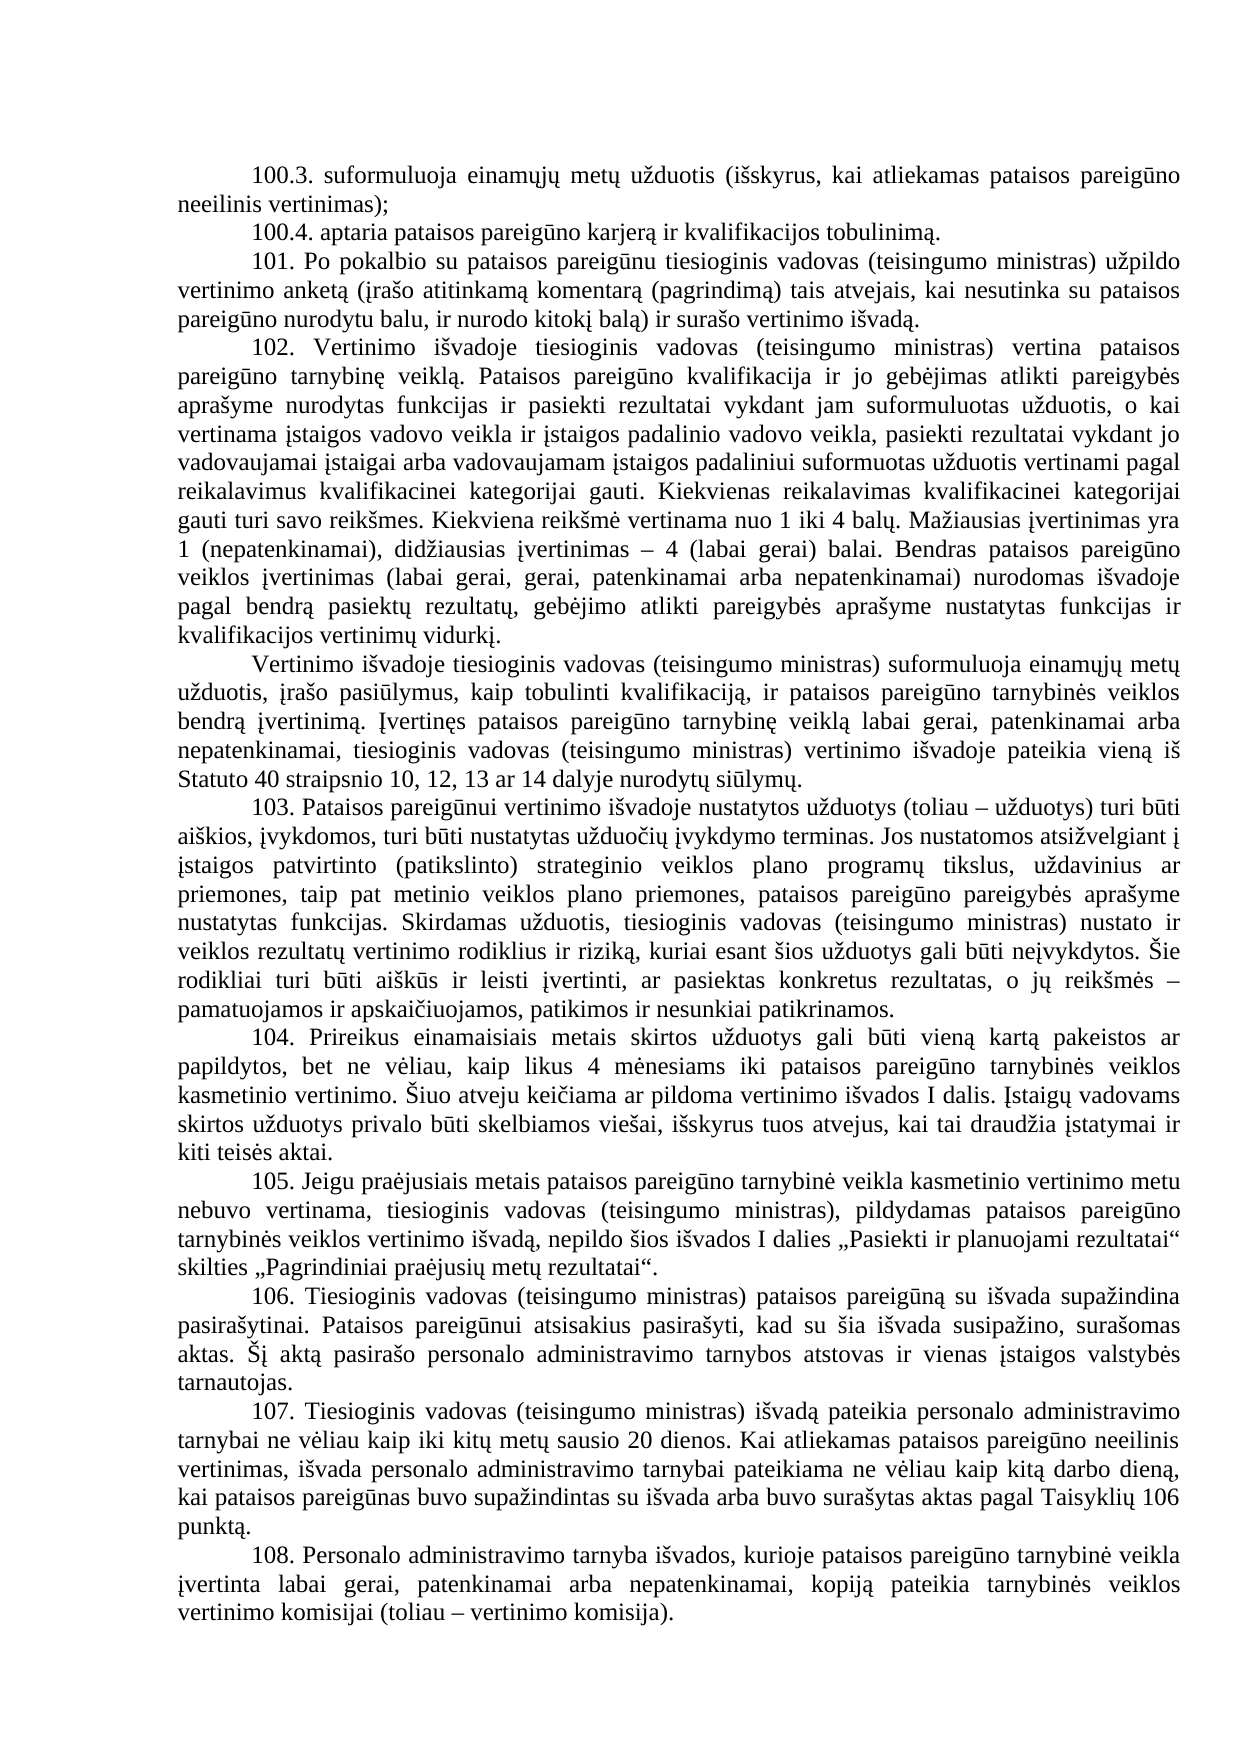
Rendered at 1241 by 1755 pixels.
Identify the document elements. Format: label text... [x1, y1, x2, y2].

text 100.3. suformuluoja einamųjų metų užduotis (išskyrus, kai atliekamas pataisos pareigūno neeilinis vertinimas); [177, 160, 1181, 217]
text 108. Personalo administravimo tarnyba išvados, kurioje pataisos pareigūno tarnybinė veikla įvertinta labai gerai, patenkinamai arba nepatenkinamai, kopiją pateikia tarnybinės veiklos vertinimo komisijai (toliau – vertinimo komisija). [177, 1540, 1181, 1626]
text 100.4. aptaria pataisos pareigūno karjerą ir kvalifikacijos tobulinimą. [177, 217, 1181, 246]
text 105. Jeigu praėjusiais metais pataisos pareigūno tarnybinė veikla kasmetinio vertinimo metu nebuvo vertinama, tiesioginis vadovas (teisingumo ministras), pildydamas pataisos pareigūno tarnybinės veiklos vertinimo išvadą, nepildo šios išvados I dalies „Pasiekti ir planuojami rezultatai“ skilties „Pagrindiniai praėjusių metų rezultatai“. [177, 1166, 1181, 1281]
text 104. Prireikus einamaisiais metais skirtos užduotys gali būti vieną kartą pakeistos ar papildytos, bet ne vėliau, kaip likus 4 mėnesiams iki pataisos pareigūno tarnybinės veiklos kasmetinio vertinimo. Šiuo atveju keičiama ar pildoma vertinimo išvados I dalis. Įstaigų vadovams skirtos užduotys privalo būti skelbiamos viešai, išskyrus tuos atvejus, kai tai draudžia įstatymai ir kiti teisės aktai. [177, 1022, 1181, 1166]
text 101. Po pokalbio su pataisos pareigūnu tiesioginis vadovas (teisingumo ministras) užpildo vertinimo anketą (įrašo atitinkamą komentarą (pagrindimą) tais atvejais, kai nesutinka su pataisos pareigūno nurodytu balu, ir nurodo kitokį balą) ir surašo vertinimo išvadą. [177, 246, 1181, 332]
text 106. Tiesioginis vadovas (teisingumo ministras) pataisos pareigūną su išvada supažindina pasirašytinai. Pataisos pareigūnui atsisakius pasirašyti, kad su šia išvada susipažino, surašomas aktas. Šį aktą pasirašo personalo administravimo tarnybos atstovas ir vienas įstaigos valstybės tarnautojas. [177, 1281, 1181, 1396]
text 102. Vertinimo išvadoje tiesioginis vadovas (teisingumo ministras) vertina pataisos pareigūno tarnybinę veiklą. Pataisos pareigūno kvalifikacija ir jo gebėjimas atlikti pareigybės aprašyme nurodytas funkcijas ir pasiekti rezultatai vykdant jam suformuluotas užduotis, o kai vertinama įstaigos vadovo veikla ir įstaigos padalinio vadovo veikla, pasiekti rezultatai vykdant jo vadovaujamai įstaigai arba vadovaujamam įstaigos padaliniui suformuotas užduotis vertinami pagal reikalavimus kvalifikacinei kategorijai gauti. Kiekvienas reikalavimas kvalifikacinei kategorijai gauti turi savo reikšmes. Kiekviena reikšmė vertinama nuo 1 iki 4 balų. Mažiausias įvertinimas yra 1 (nepatenkinamai), didžiausias įvertinimas – 4 (labai gerai) balai. Bendras pataisos pareigūno veiklos įvertinimas (labai gerai, gerai, patenkinamai arba nepatenkinamai) nurodomas išvadoje pagal bendrą pasiektų rezultatų, gebėjimo atlikti pareigybės aprašyme nustatytas funkcijas ir kvalifikacijos vertinimų vidurkį. [177, 332, 1181, 649]
text Vertinimo išvadoje tiesioginis vadovas (teisingumo ministras) suformuluoja einamųjų metų užduotis, įrašo pasiūlymus, kaip tobulinti kvalifikaciją, ir pataisos pareigūno tarnybinės veiklos bendrą įvertinimą. Įvertinęs pataisos pareigūno tarnybinę veiklą labai gerai, patenkinamai arba nepatenkinamai, tiesioginis vadovas (teisingumo ministras) vertinimo išvadoje pateikia vieną iš Statuto 40 straipsnio 10, 12, 13 ar 14 dalyje nurodytų siūlymų. [177, 649, 1181, 792]
text 103. Pataisos pareigūnui vertinimo išvadoje nustatytos užduotys (toliau – užduotys) turi būti aiškios, įvykdomos, turi būti nustatytas užduočių įvykdymo terminas. Jos nustatomos atsižvelgiant į įstaigos patvirtinto (patikslinto) strateginio veiklos plano programų tikslus, uždavinius ar priemones, taip pat metinio veiklos plano priemones, pataisos pareigūno pareigybės aprašyme nustatytas funkcijas. Skirdamas užduotis, tiesioginis vadovas (teisingumo ministras) nustato ir veiklos rezultatų vertinimo rodiklius ir riziką, kuriai esant šios užduotys gali būti neįvykdytos. Šie rodikliai turi būti aiškūs ir leisti įvertinti, ar pasiektas konkretus rezultatas, o jų reikšmės – pamatuojamos ir apskaičiuojamos, patikimos ir nesunkiai patikrinamos. [177, 792, 1181, 1022]
text 107. Tiesioginis vadovas (teisingumo ministras) išvadą pateikia personalo administravimo tarnybai ne vėliau kaip iki kitų metų sausio 20 dienos. Kai atliekamas pataisos pareigūno neeilinis vertinimas, išvada personalo administravimo tarnybai pateikiama ne vėliau kaip kitą darbo dieną, kai pataisos pareigūnas buvo supažindintas su išvada arba buvo surašytas aktas pagal Taisyklių 106 punktą. [177, 1396, 1181, 1540]
